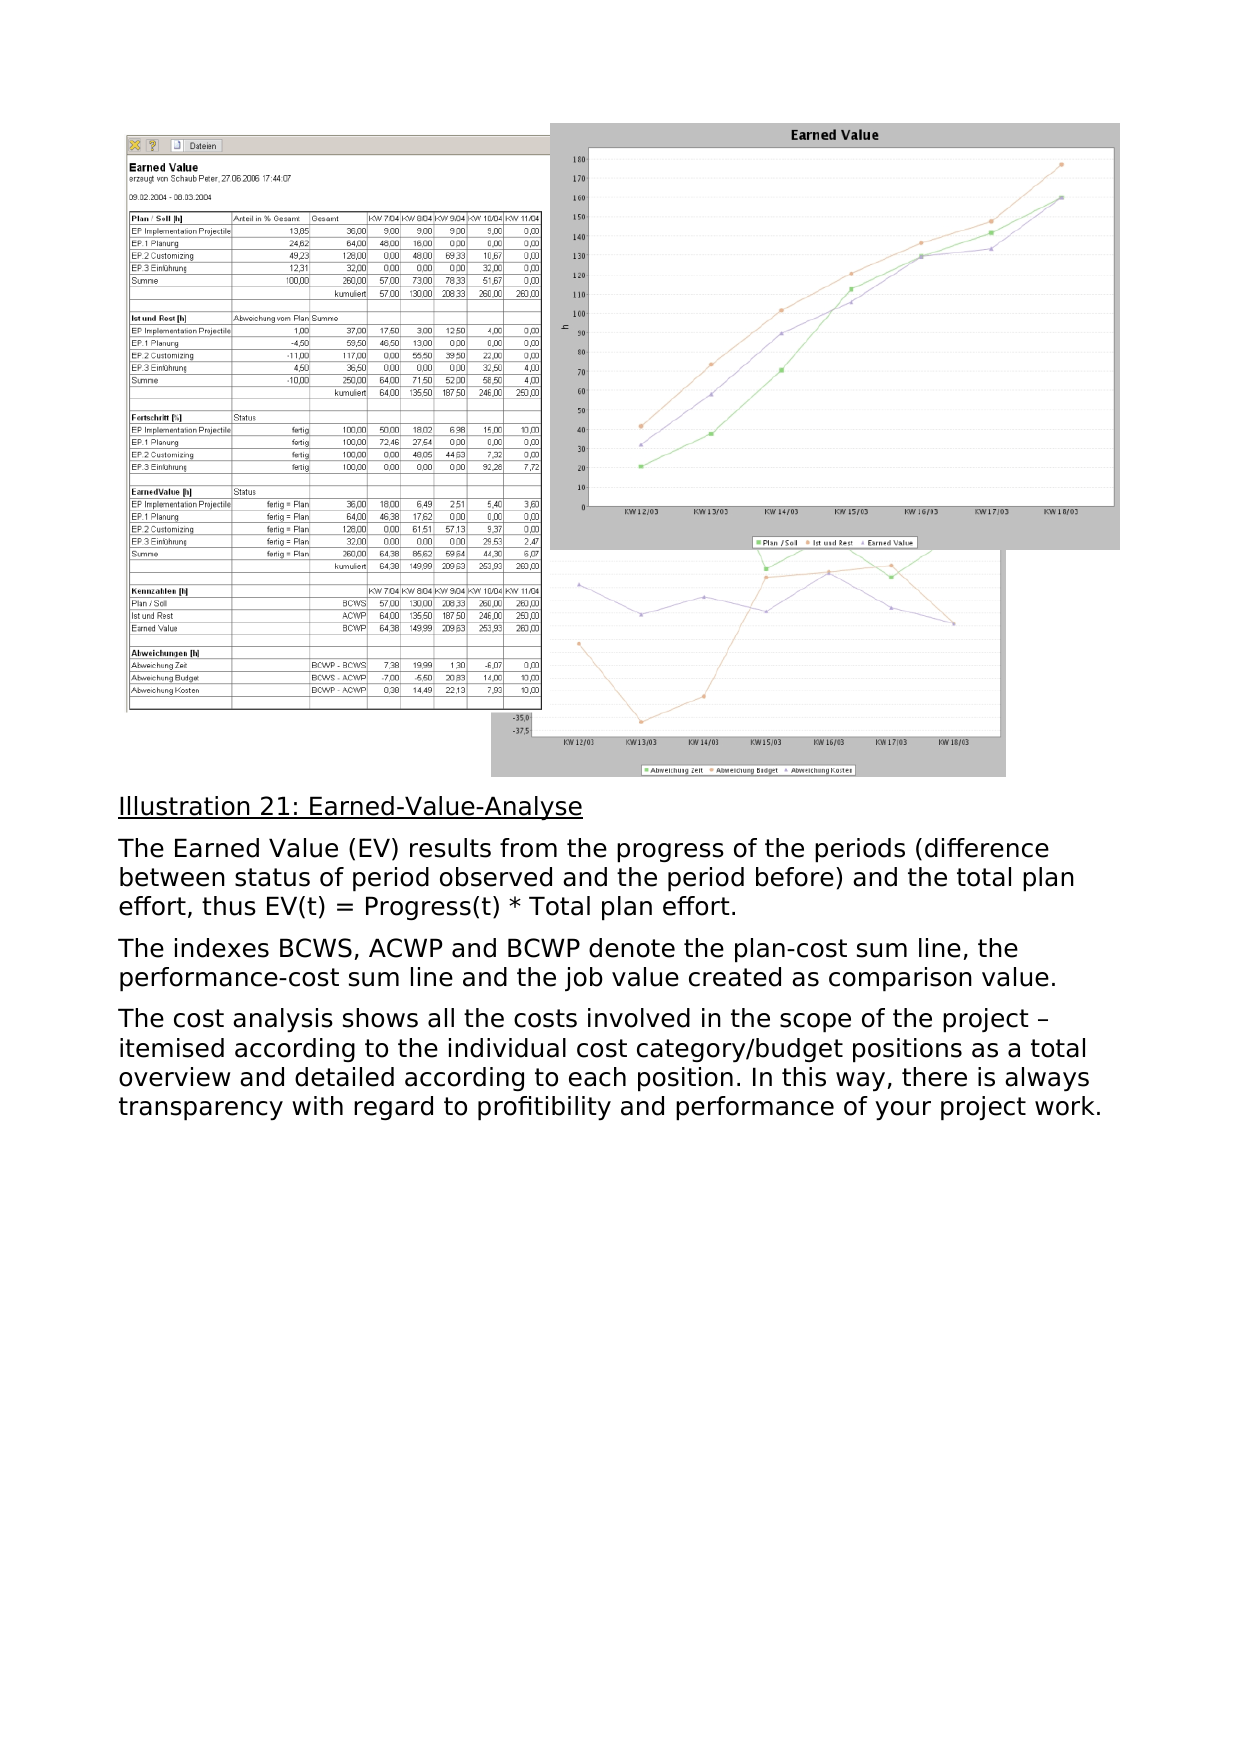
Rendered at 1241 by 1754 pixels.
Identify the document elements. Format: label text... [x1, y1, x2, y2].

text The cost analysis shows all the costs involved in the scope of the project – itemised according to the individual cost category/budget positions as a total overview and detailed according to each position. In this way, there is always transparency with regard to profitibility and performance of your project work. [118, 1005, 1122, 1121]
text The indexes BCWS, ACWP and BCWP denote the plan-cost sum line, the performance-cost sum line and the job value created as comparison value. [118, 934, 1122, 992]
picture [118, 118, 1123, 780]
text Illustration 21: Earned-Value-Analyse [118, 792, 1122, 821]
text The Earned Value (EV) results from the progress of the periods (difference between status of period observed and the period before) and the total plan effort, thus EV(t) = Progress(t) * Total plan effort. [118, 834, 1122, 921]
